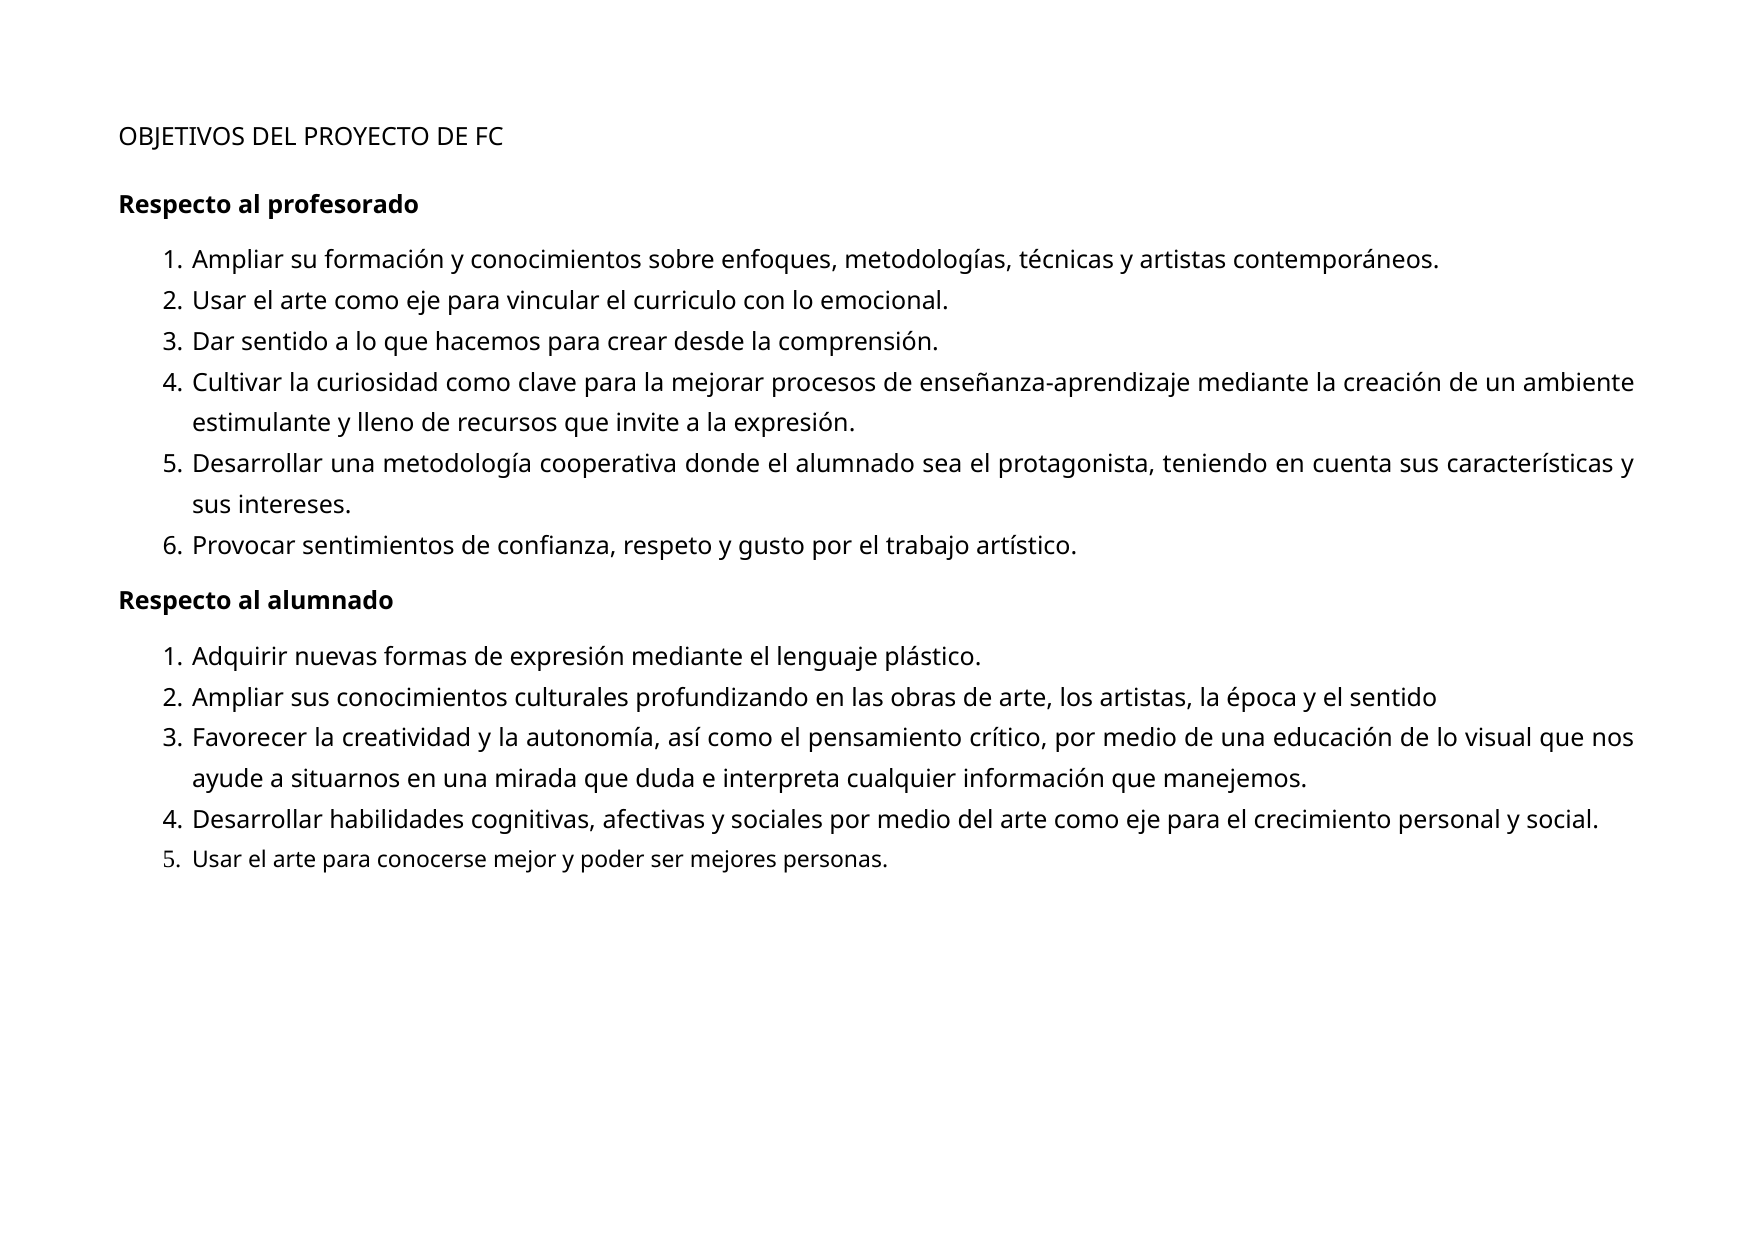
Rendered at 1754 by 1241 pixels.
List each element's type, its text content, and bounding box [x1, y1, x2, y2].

list Adquirir nuevas formas de expresión mediante el lenguaje plástico. [162, 638, 1636, 672]
list Provocar sentimientos de confianza, respeto y gusto por el trabajo artístico. [162, 527, 1636, 562]
list Cultivar la curiosidad como clave para la mejorar procesos de enseñanza-aprendizaje mediante la creación de un ambiente estimulante y lleno de recursos que invite a la expresión. [162, 364, 1636, 439]
list Usar el arte como eje para vincular el curriculo con lo emocional. [162, 282, 1636, 317]
list Desarrollar habilidades cognitivas, afectivas y sociales por medio del arte como eje para el crecimiento personal y social. [162, 802, 1636, 836]
list Desarrollar una metodología cooperativa donde el alumnado sea el protagonista, teniendo en cuenta sus características y sus intereses. [162, 446, 1636, 521]
text Respecto al profesorado [118, 186, 1636, 220]
list Usar el arte para conocerse mejor y poder ser mejores personas. [162, 842, 1636, 874]
text OBJETIVOS DEL PROYECTO DE FC [118, 118, 1636, 152]
list Favorecer la creatividad y la autonomía, así como el pensamiento crítico, por medio de una educación de lo visual que nos ayude a situarnos en una mirada que duda e interpreta cualquier información que manejemos. [162, 720, 1636, 795]
list Dar sentido a lo que hacemos para crear desde la comprensión. [162, 323, 1636, 357]
list Ampliar sus conocimientos culturales profundizando en las obras de arte, los artistas, la época y el sentido [162, 679, 1636, 713]
text Respecto al alumnado [118, 583, 1636, 617]
list Ampliar su formación y conocimientos sobre enfoques, metodologías, técnicas y artistas contemporáneos. [162, 242, 1636, 276]
